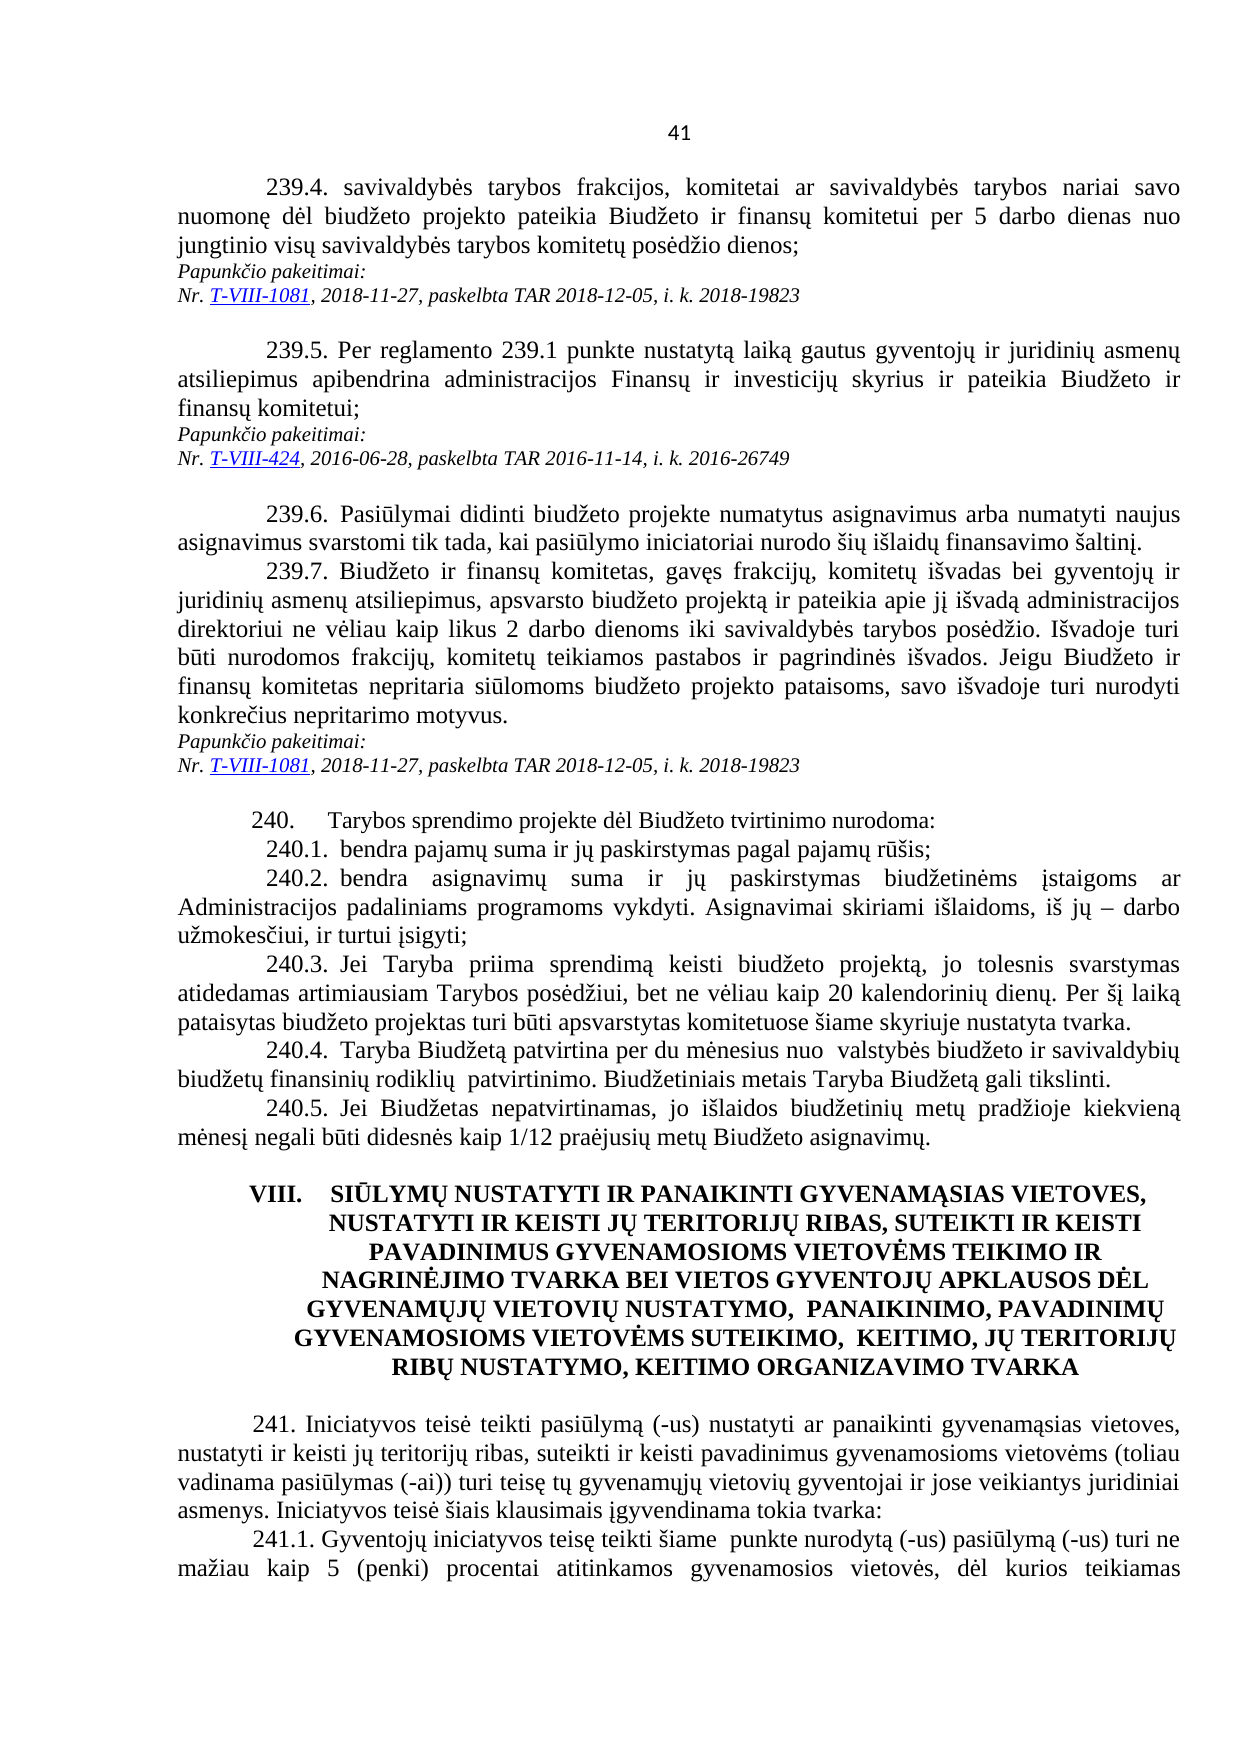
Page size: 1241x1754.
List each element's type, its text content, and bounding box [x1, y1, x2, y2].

text VIII. SIŪLYMŲ NUSTATYTI IR PANAIKINTI GYVENAMĄSIAS VIETOVES, NUSTATYTI IR KEISTI JŲ TERITORIJŲ RIBAS, SUTEIKTI IR KEISTI PAVADINIMUS GYVENAMOSIOMS VIETOVĖMS TEIKIMO IR NAGRINĖJIMO TVARKA BEI VIETOS GYVENTOJŲ APKLAUSOS DĖL GYVENAMŲJŲ VIETOVIŲ NUSTATYMO, PANAIKINIMO, PAVADINIMŲ GYVENAMOSIOMS VIETOVĖMS SUTEIKIMO, KEITIMO, JŲ TERITORIJŲ RIBŲ NUSTATYMO, KEITIMO ORGANIZAVIMO TVARKA [215, 1179, 1181, 1381]
text 239.7. Biudžeto ir finansų komitetas, gavęs frakcijų, komitetų išvadas bei gyventojų ir juridinių asmenų atsiliepimus, apsvarsto biudžeto projektą ir pateikia apie jį išvadą administracijos direktoriui ne vėliau kaip likus 2 darbo dienoms iki savivaldybės tarybos posėdžio. Išvadoje turi būti nurodomos frakcijų, komitetų teikiamos pastabos ir pagrindinės išvados. Jeigu Biudžeto ir finansų komitetas nepritaria siūlomoms biudžeto projekto pataisoms, savo išvadoje turi nurodyti konkrečius nepritarimo motyvus. [177, 556, 1181, 729]
text 240. Tarybos sprendimo projekte dėl Biudžeto tvirtinimo nurodoma: [177, 806, 1181, 834]
text Papunkčio pakeitimai: [177, 729, 1181, 753]
text 240.4. Taryba Biudžetą patvirtina per du mėnesius nuo valstybės biudžeto ir savivaldybių biudžetų finansinių rodiklių patvirtinimo. Biudžetiniais metais Taryba Biudžetą gali tikslinti. [177, 1036, 1181, 1093]
text 239.5. Per reglamento 239.1 punkte nustatytą laiką gautus gyventojų ir juridinių asmenų atsiliepimus apibendrina administracijos Finansų ir investicijų skyrius ir pateikia Biudžeto ir finansų komitetui; [177, 336, 1181, 422]
text 240.2. bendra asignavimų suma ir jų paskirstymas biudžetinėms įstaigoms ar Administracijos padaliniams programoms vykdyti. Asignavimai skiriami išlaidoms, iš jų – darbo užmokesčiui, ir turtui įsigyti; [177, 863, 1181, 949]
text 240.3. Jei Taryba priima sprendimą keisti biudžeto projektą, jo tolesnis svarstymas atidedamas artimiausiam Tarybos posėdžiui, bet ne vėliau kaip 20 kalendorinių dienų. Per šį laiką pataisytas biudžeto projektas turi būti apsvarstytas komitetuose šiame skyriuje nustatyta tvarka. [177, 949, 1181, 1036]
text 241. Iniciatyvos teisė teikti pasiūlymą (-us) nustatyti ar panaikinti gyvenamąsias vietoves, nustatyti ir keisti jų teritorijų ribas, suteikti ir keisti pavadinimus gyvenamosioms vietovėms (toliau vadinama pasiūlymas (-ai)) turi teisę tų gyvenamųjų vietovių gyventojai ir jose veikiantys juridiniai asmenys. Iniciatyvos teisė šiais klausimais įgyvendinama tokia tvarka: [177, 1409, 1181, 1524]
text Papunkčio pakeitimai: [177, 422, 1181, 446]
text Papunkčio pakeitimai: [177, 259, 1181, 283]
text 239.6. Pasiūlymai didinti biudžeto projekte numatytus asignavimus arba numatyti naujus asignavimus svarstomi tik tada, kai pasiūlymo iniciatoriai nurodo šių išlaidų finansavimo šaltinį. [177, 499, 1181, 556]
text 241.1. Gyventojų iniciatyvos teisę teikti šiame punkte nurodytą (-us) pasiūlymą (-us) turi ne mažiau kaip 5 (penki) procentai atitinkamos gyvenamosios vietovės, dėl kurios teikiamas [177, 1524, 1181, 1582]
text 240.1. bendra pajamų suma ir jų paskirstymas pagal pajamų rūšis; [177, 834, 1181, 863]
text Nr. T-VIII-424, 2016-06-28, paskelbta TAR 2016-11-14, i. k. 2016-26749 [177, 446, 1181, 470]
text Nr. T-VIII-1081, 2018-11-27, paskelbta TAR 2018-12-05, i. k. 2018-19823 [177, 283, 1181, 307]
text Nr. T-VIII-1081, 2018-11-27, paskelbta TAR 2018-12-05, i. k. 2018-19823 [177, 753, 1181, 777]
text 239.4. savivaldybės tarybos frakcijos, komitetai ar savivaldybės tarybos nariai savo nuomonę dėl biudžeto projekto pateikia Biudžeto ir finansų komitetui per 5 darbo dienas nuo jungtinio visų savivaldybės tarybos komitetų posėdžio dienos; [177, 172, 1181, 259]
text 240.5. Jei Biudžetas nepatvirtinamas, jo išlaidos biudžetinių metų pradžioje kiekvieną mėnesį negali būti didesnės kaip 1/12 praėjusių metų Biudžeto asignavimų. [177, 1093, 1181, 1151]
